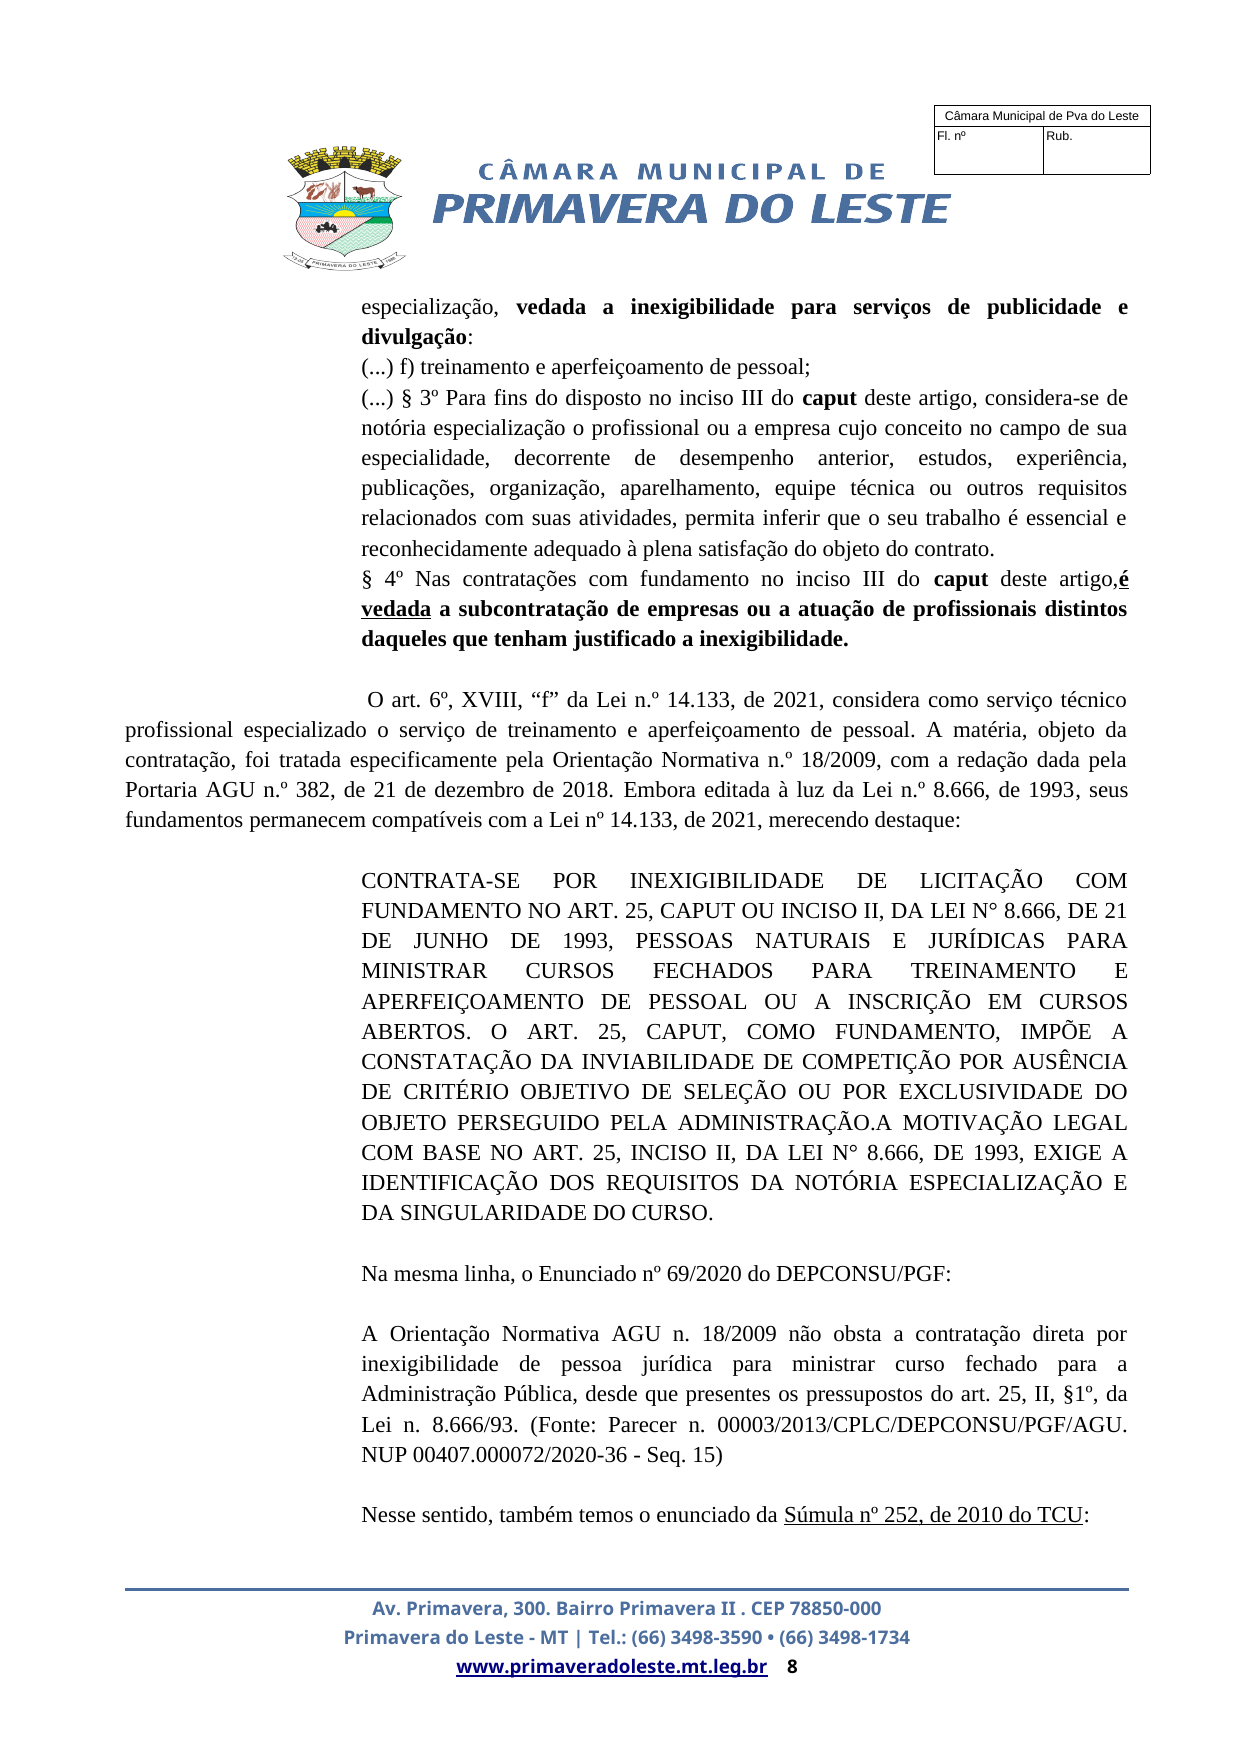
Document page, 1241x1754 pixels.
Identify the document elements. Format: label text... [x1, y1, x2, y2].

text A Orientação Normativa AGU n. 18/2009 não obsta a contratação direta por inexigibilidade de pessoa jurídica para ministrar curso fechado para a Administração Pública, desde que presentes os pressupostos do art. 25, II, §1º, da Lei n. 8.666/93. (Fonte: Parecer n. 00003/2013/CPLC/DEPCONSU/PGF/AGU. NUP 00407.000072/2020-36 - Seq. 15) [361, 1320, 1129, 1467]
text Nesse sentido, também temos o enunciado da Súmula nº 252, de 2010 do TCU: [125, 1501, 1129, 1528]
picture [114, 138, 1089, 280]
picture [1044, 138, 1089, 174]
text § 4º Nas contratações com fundamento no inciso III do caput deste artigo,é vedada a subcontratação de empresas ou a atuação de profissionais distintos daqueles que tenham justificado a inexigibilidade. [361, 565, 1129, 652]
text CONTRATA-SE POR INEXIGIBILIDADE DE LICITAÇÃO COM FUNDAMENTO NO ART. 25, CAPUT OU INCISO II, DA LEI N° 8.666, DE 21 DE JUNHO DE 1993, PESSOAS NATURAIS E JURÍDICAS PARA MINISTRAR CURSOS FECHADOS PARA TREINAMENTO E APERFEIÇOAMENTO DE PESSOAL OU A INSCRIÇÃO EM CURSOS ABERTOS. O ART. 25, CAPUT, COMO FUNDAMENTO, IMPÕE A CONSTATAÇÃO DA INVIABILIDADE DE COMPETIÇÃO POR AUSÊNCIA DE CRITÉRIO OBJETIVO DE SELEÇÃO OU POR EXCLUSIVIDADE DO OBJETO PERSEGUIDO PELA ADMINISTRAÇÃO.A MOTIVAÇÃO LEGAL COM BASE NO ART. 25, INCISO II, DA LEI N° 8.666, DE 1993, EXIGE A IDENTIFICAÇÃO DOS REQUISITOS DA NOTÓRIA ESPECIALIZAÇÃO E DA SINGULARIDADE DO CURSO. [361, 867, 1129, 1226]
text (...) f) treinamento e aperfeiçoamento de pessoal; [361, 353, 1129, 380]
text especialização, vedada a inexigibilidade para serviços de publicidade e divulgação: [361, 258, 1129, 349]
text (...) § 3º Para fins do disposto no inciso III do caput deste artigo, considera-se de notória especialização o profissional ou a empresa cujo conceito no campo de sua especialidade, decorrente de desempenho anterior, estudos, experiência, publicações, organização, aparelhamento, equipe técnica ou outros requisitos relacionados com suas atividades, permita inferir que o seu trabalho é essencial e reconhecidamente adequado à plena satisfação do objeto do contrato. [361, 383, 1129, 561]
text O art. 6º, XVIII, “f” da Lei n.º 14.133, de 2021, considera como serviço técnico profissional especializado o serviço de treinamento e aperfeiçoamento de pessoal. A matéria, objeto da contratação, foi tratada especificamente pela Orientação Normativa n.º 18/2009, com a redação dada pela Portaria AGU n.º 382, de 21 de dezembro de 2018. Embora editada à luz da Lei n.º 8.666, de 1993, seus fundamentos permanecem compatíveis com a Lei nº 14.133, de 2021, merecendo destaque: [125, 686, 1129, 833]
picture [935, 138, 1043, 174]
text Na mesma linha, o Enunciado nº 69/2020 do DEPCONSU/PGF: [125, 1259, 1129, 1286]
